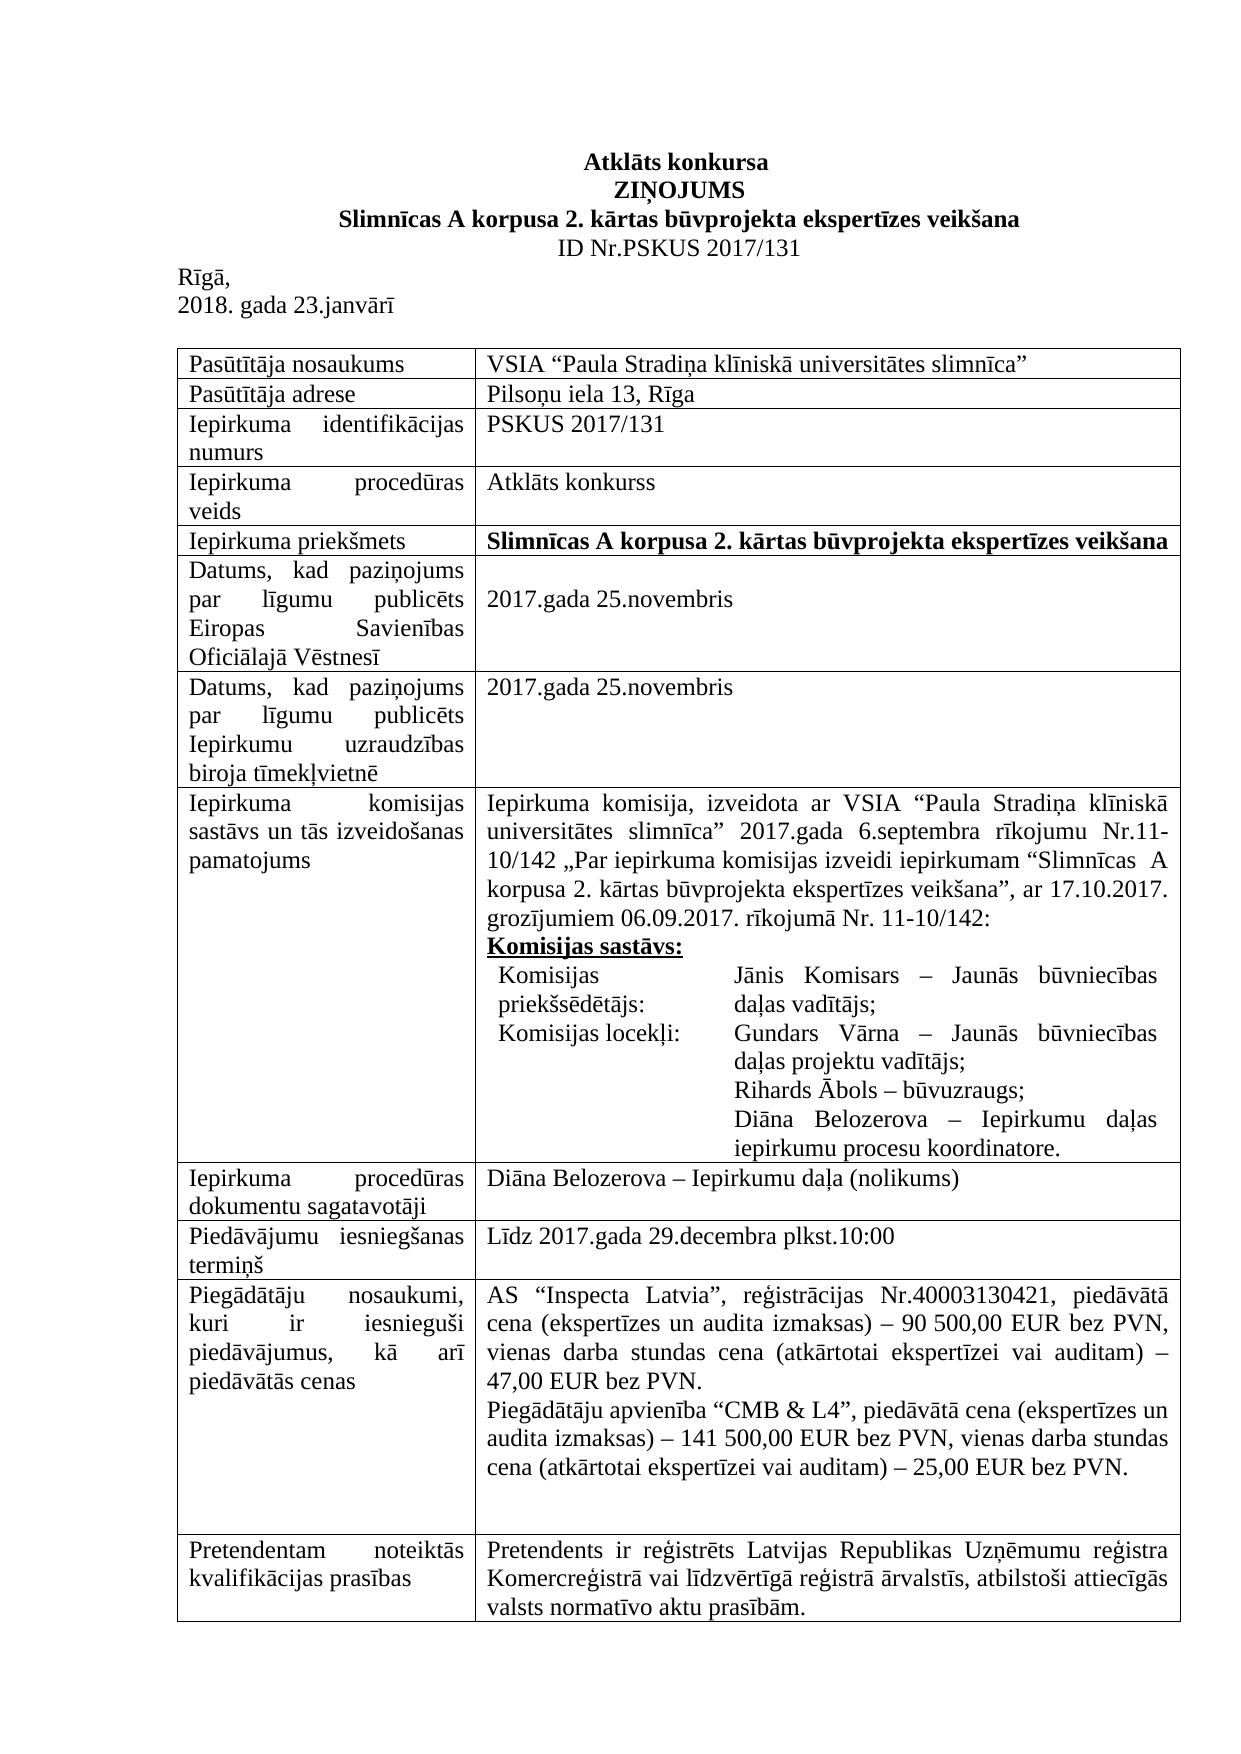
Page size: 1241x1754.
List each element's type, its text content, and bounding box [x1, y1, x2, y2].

text Atklāts konkursa [177, 147, 1181, 176]
table_cell Diāna Belozerova – Iepirkumu daļas iepirkumu procesu koordinatore. [723, 1104, 1169, 1161]
table_cell Iepirkuma komisija, izveidota ar VSIA “Paula Stradiņa klīniskā universitātes slimnīca” 2017.gada 6.septembra rīkojumu Nr.11-10/142 „Par iepirkuma komisijas izveidi iepirkumam “Slimnīcas A korpusa 2. kārtas būvprojekta ekspertīzes veikšana”, ar 17.10.2017. grozījumiem 06.09.2017. rīkojumā Nr. 11-10/142: Komisijas sastāvs: [476, 788, 1180, 1162]
table_cell Diāna Belozerova – Iepirkumu daļa (nolikums) [476, 1163, 1180, 1220]
text Slimnīcas A korpusa 2. kārtas būvprojekta ekspertīzes veikšana [177, 204, 1181, 233]
text Rīgā, [177, 262, 1181, 291]
table_cell Pasūtītāja adrese [178, 379, 475, 408]
table_cell Iepirkuma procedūras veids [178, 467, 475, 525]
table_header Jānis Komisars – Jaunās būvniecības daļas vadītājs; [723, 960, 1169, 1018]
table_cell PSKUS 2017/131 [476, 409, 1180, 466]
table_cell Gundars Vārna – Jaunās būvniecības daļas projektu vadītājs; Rihards Ābols – būvuzraugs; [723, 1018, 1169, 1104]
table_cell 2017.gada 25.novembris [476, 556, 1180, 671]
text ZIŅOJUMS [177, 176, 1181, 204]
table_cell Komisijas locekļi: [487, 1018, 723, 1104]
table_header Pasūtītāja nosaukums [178, 349, 475, 378]
text 2018. gada 23.janvārī [177, 291, 1181, 319]
table_cell [487, 1104, 723, 1161]
table_cell Piedāvājumu iesniegšanas termiņš [178, 1221, 475, 1279]
table_cell Datums, kad paziņojums par līgumu publicēts Eiropas Savienības Oficiālajā Vēstnesī [178, 556, 475, 671]
text ID Nr.PSKUS 2017/131 [177, 233, 1181, 262]
table_cell Piegādātāju nosaukumi, kuri ir iesnieguši piedāvājumus, kā arī piedāvātās cenas [178, 1280, 475, 1534]
table_cell Slimnīcas A korpusa 2. kārtas būvprojekta ekspertīzes veikšana [476, 526, 1180, 554]
table_cell Iepirkuma priekšmets [178, 526, 475, 554]
table_cell Pilsoņu iela 13, Rīga [476, 379, 1180, 408]
table_cell Datums, kad paziņojums par līgumu publicēts Iepirkumu uzraudzības biroja tīmekļvietnē [178, 672, 475, 787]
table_cell Iepirkuma procedūras dokumentu sagatavotāji [178, 1163, 475, 1220]
table_cell AS “Inspecta Latvia”, reģistrācijas Nr.40003130421, piedāvātā cena (ekspertīzes un audita izmaksas) – 90 500,00 EUR bez PVN, vienas darba stundas cena (atkārtotai ekspertīzei vai auditam) – 47,00 EUR bez PVN. Piegādātāju apvienība “CMB & L4”, piedāvātā cena (ekspertīzes un audita izmaksas) – 141 500,00 EUR bez PVN, vienas darba stundas cena (atkārtotai ekspertīzei vai auditam) – 25,00 EUR bez PVN. [476, 1280, 1180, 1534]
table_cell 2017.gada 25.novembris [476, 672, 1180, 787]
table_header VSIA “Paula Stradiņa klīniskā universitātes slimnīca” [476, 349, 1180, 378]
table_cell Līdz 2017.gada 29.decembra plkst.10:00 [476, 1221, 1180, 1279]
table_cell Atklāts konkurss [476, 467, 1180, 525]
table_cell Pretendents ir reģistrēts Latvijas Republikas Uzņēmumu reģistra Komercreģistrā vai līdzvērtīgā reģistrā ārvalstīs, atbilstoši attiecīgās valsts normatīvo aktu prasībām. [476, 1535, 1180, 1621]
table_cell Iepirkuma identifikācijas numurs [178, 409, 475, 466]
table_cell Pretendentam noteiktās kvalifikācijas prasības [178, 1535, 475, 1621]
table_cell Iepirkuma komisijas sastāvs un tās izveidošanas pamatojums [178, 788, 475, 1162]
table_header Komisijas priekšsēdētājs: [487, 960, 723, 1018]
